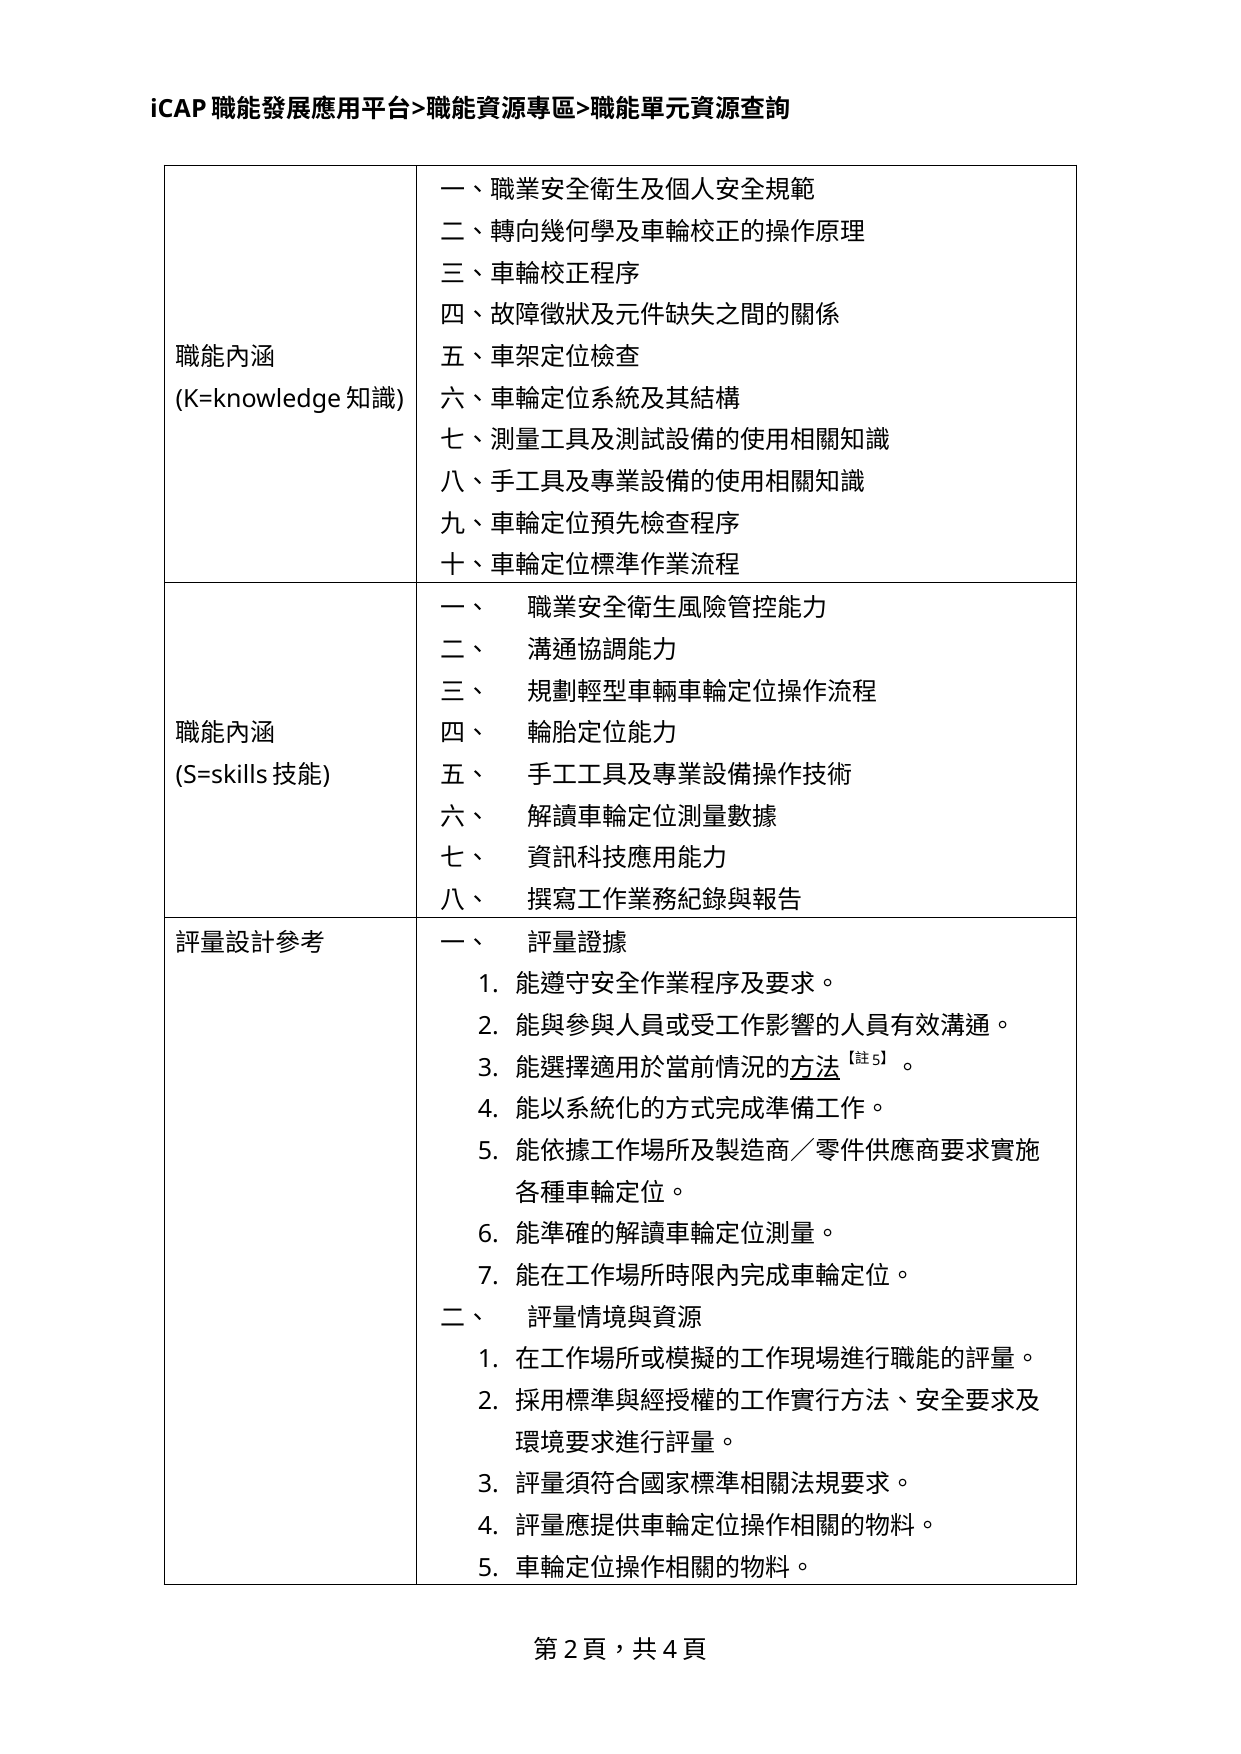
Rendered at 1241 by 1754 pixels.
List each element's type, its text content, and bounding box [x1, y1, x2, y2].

table_cell 評量證據 能遵守安全作業程序及要求。 能與參與人員或受工作影響的人員有效溝通。 能選擇適用於當前情況的方法【註5】。 能以系統化的方式完成準備工作。 能依據工作場所及製造商／零件供應商要求實施各種車輪定位。 能準確的解讀車輪定位測量。 能在工作場所時限內完成車輪定位。 評量情境與資源 在工作場所或模擬的工作現場進行職能的評量。 採用標準與經授權的工作實行方法、安全要求及環境要求進行評量。 評量須符合國家標準相關法規要求。 評量應提供車輪定位操作相關的物料。 車輪定位操作相關的物料。 適用的設備、手工具及動力工具。 涵蓋強制性之作業要求、規範及技術手冊。 評量方法 透過直接觀察受評者，並詢問基礎知識的方式進行，且必須能加強關鍵職能的整合。 於專案實務或模擬情境下進行評量，並要求過程證據。 評量須能確認職能不僅可勝任於特定環境，亦可轉換到其它情境。 評量最好能反應在一時間段內發生的一個過程而非單一事件，以涵蓋不同的品質情況。 本職能單元可以與其他相關工作性質的職能單元一起評量。 [417, 918, 1076, 1584]
table_cell 職業安全衛生及個人安全規範 轉向幾何學及車輪校正的操作原理 車輪校正程序 故障徵狀及元件缺失之間的關係 車架定位檢查 車輪定位系統及其結構 測量工具及測試設備的使用相關知識 手工具及專業設備的使用相關知識 車輪定位預先檢查程序 車輪定位標準作業流程 [417, 166, 1076, 582]
table_cell 職能內涵 (S=skills技能) [165, 583, 416, 917]
table_cell 職業安全衛生風險管控能力 溝通協調能力 規劃輕型車輛車輪定位操作流程 輪胎定位能力 手工工具及專業設備操作技術 解讀車輪定位測量數據 資訊科技應用能力 撰寫工作業務紀錄與報告 [417, 583, 1076, 917]
table_cell 職能內涵 (K=knowledge知識) [165, 166, 416, 582]
table_cell 評量設計參考 [165, 918, 416, 1584]
